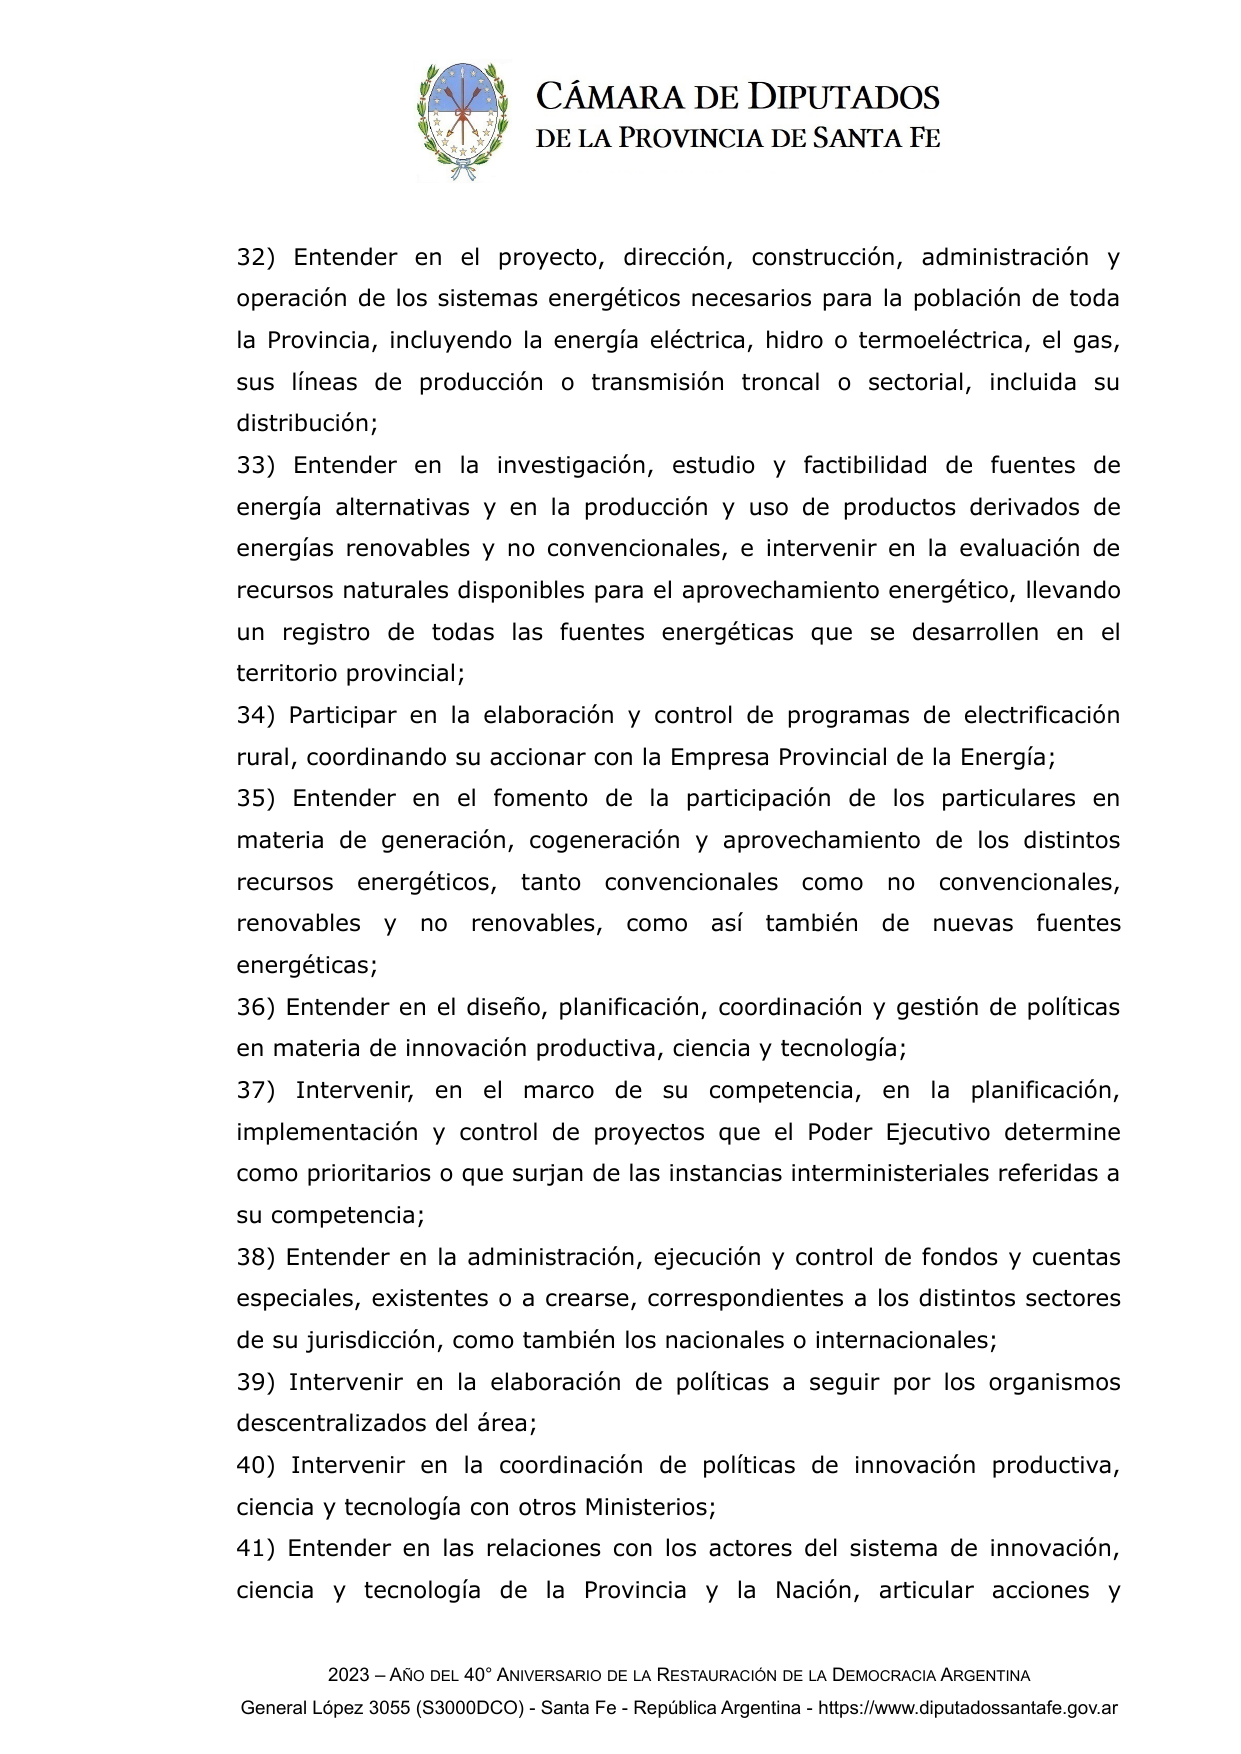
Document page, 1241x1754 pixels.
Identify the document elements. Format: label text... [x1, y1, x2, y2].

text 38) Entender en la administración, ejecución y control de fondos y cuentas especiales, existentes o a crearse, correspondientes a los distintos sectores de su jurisdicción, como también los nacionales o internacionales; [236, 1242, 1122, 1353]
picture [413, 59, 945, 183]
text 32) Entender en el proyecto, dirección, construcción, administración y operación de los sistemas energéticos necesarios para la población de toda la Provincia, incluyendo la energía eléctrica, hidro o termoeléctrica, el gas, sus líneas de producción o transmisión troncal o sectorial, incluida su distribución; [236, 242, 1122, 437]
text 35) Entender en el fomento de la participación de los particulares en materia de generación, cogeneración y aprovechamiento de los distintos recursos energéticos, tanto convencionales como no convencionales, renovables y no renovables, como así también de nuevas fuentes energéticas; [236, 784, 1122, 978]
text 36) Entender en el diseño, planificación, coordinación y gestión de políticas en materia de innovación productiva, ciencia y tecnología; [236, 992, 1122, 1062]
text 34) Participar en la elaboración y control de programas de electrificación rural, coordinando su accionar con la Empresa Provincial de la Energía; [236, 701, 1122, 770]
text 33) Entender en la investigación, estudio y factibilidad de fuentes de energía alternativas y en la producción y uso de productos derivados de energías renovables y no convencionales, e intervenir en la evaluación de recursos naturales disponibles para el aprovechamiento energético, llevando un registro de todas las fuentes energéticas que se desarrollen en el territorio provincial; [236, 451, 1122, 687]
text 39) Intervenir en la elaboración de políticas a seguir por los organismos descentralizados del área; [236, 1367, 1122, 1437]
text 40) Intervenir en la coordinación de políticas de innovación productiva, ciencia y tecnología con otros Ministerios; [236, 1451, 1122, 1520]
text 37) Intervenir, en el marco de su competencia, en la planificación, implementación y control de proyectos que el Poder Ejecutivo determine como prioritarios o que surjan de las instancias interministeriales referidas a su competencia; [236, 1076, 1122, 1228]
text 41) Entender en las relaciones con los actores del sistema de innovación, ciencia y tecnología de la Provincia y la Nación, articular acciones y [236, 1534, 1122, 1603]
